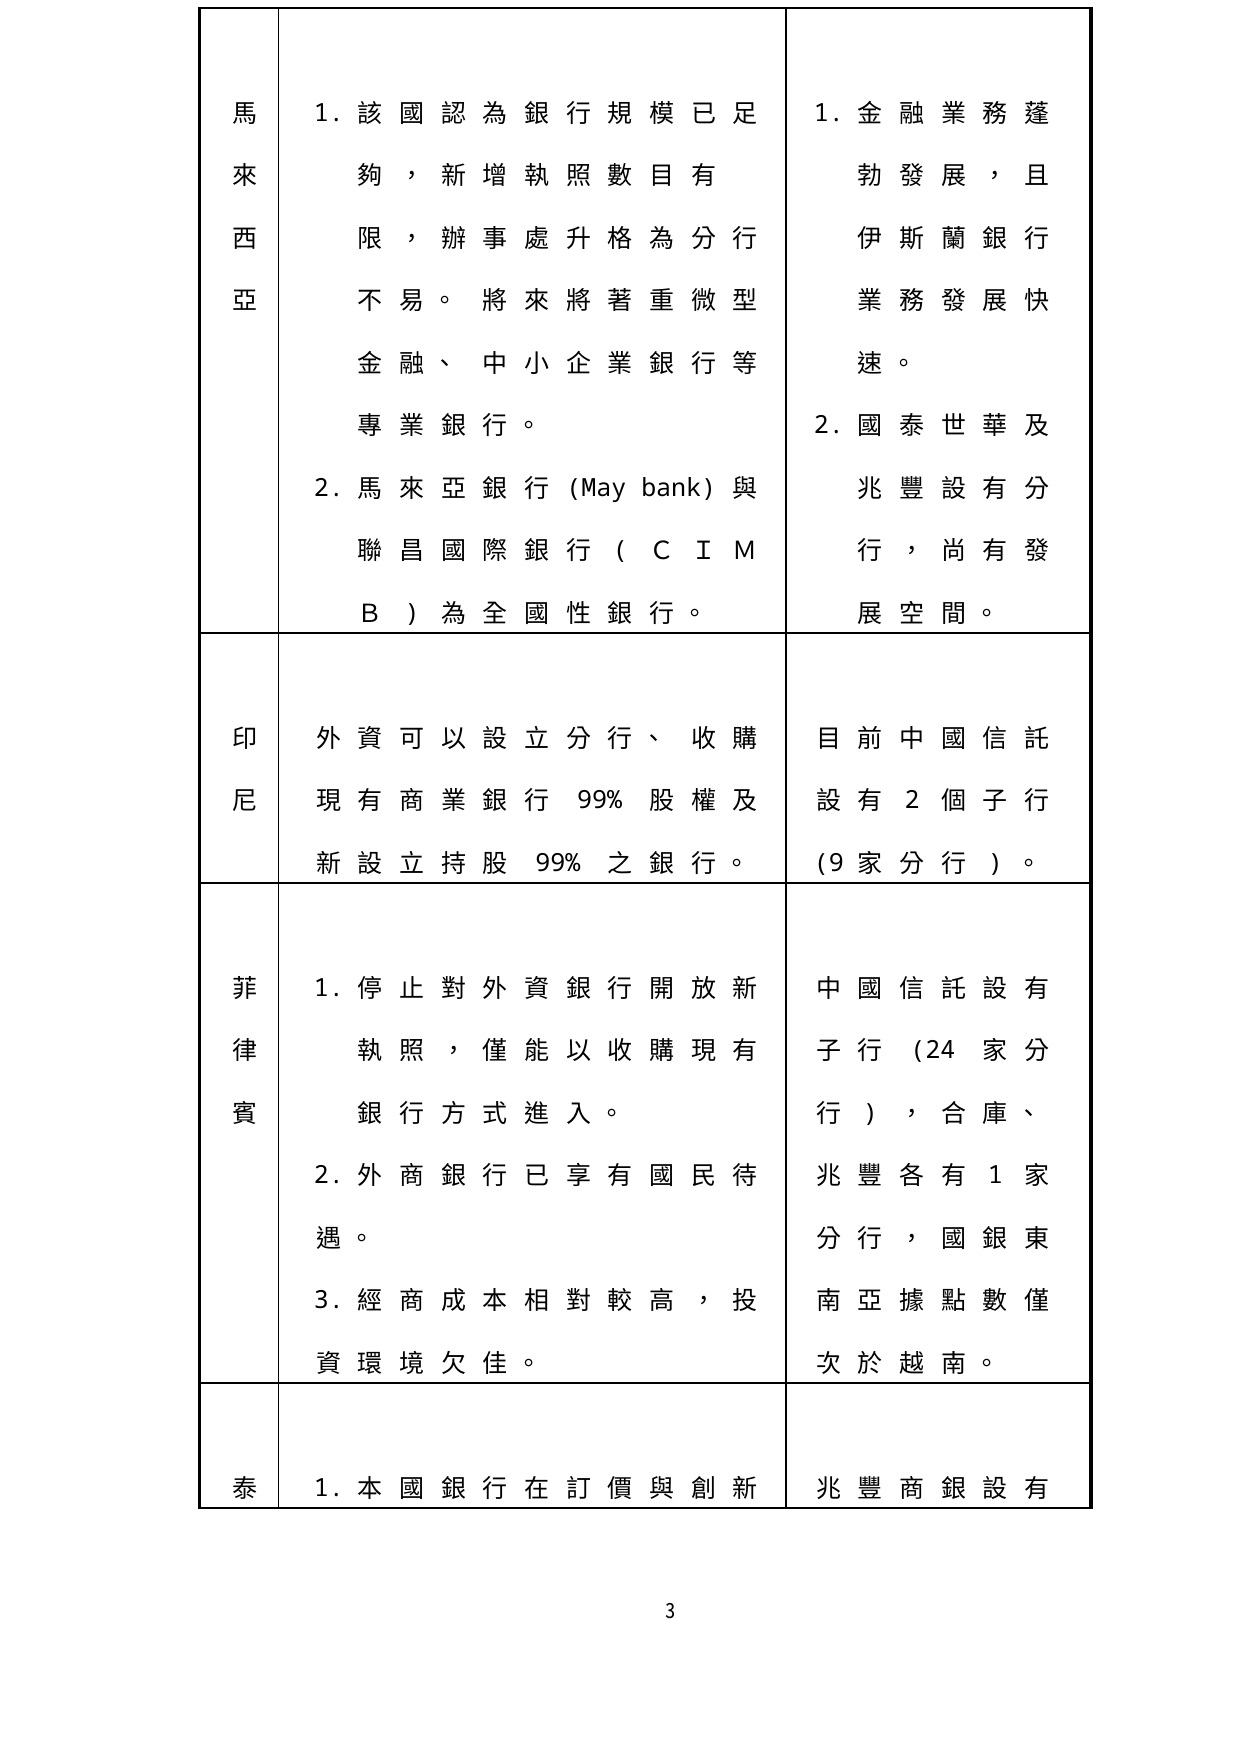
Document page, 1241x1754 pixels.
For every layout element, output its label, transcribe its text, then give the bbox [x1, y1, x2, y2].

table_cell 菲律賓 [201, 884, 278, 1382]
table_cell 馬來西亞 [201, 9, 278, 632]
table_cell 1.停止對外資銀行開放新執照，僅能以收購現有銀行方式進入。 2.外商銀行已享有國民待遇。 3.經商成本相對較高，投資環境欠佳。 [279, 884, 785, 1382]
table_cell 泰 [201, 1384, 278, 1507]
table_cell 1.金融業務蓬勃發展，且伊斯蘭銀行業務發展快速。 2.國泰世華及兆豐設有分行，尚有發展空間。 [787, 9, 1089, 632]
table_cell 印尼 [201, 634, 278, 882]
table_cell 外資可以設立分行、收購現有商業銀行99%股權及新設立持股99%之銀行。 [279, 634, 785, 882]
table_cell 1.本國銀行在訂價與創新 [279, 1384, 785, 1507]
table_cell 1.該國認為銀行規模已足夠，新增執照數目有限，辦事處升格為分行不易。將來將著重微型金融、中小企業銀行等專業銀行。 2.馬來亞銀行(May bank)與聯昌國際銀行(ＣＩＭＢ)為全國性銀行。 [279, 9, 785, 632]
table_cell 目前中國信託設有2個子行(9家分行)。 [787, 634, 1089, 882]
table_cell 兆豐商銀設有 [787, 1384, 1089, 1507]
table_cell 中國信託設有子行(24家分行)，合庫、兆豐各有1家分行，國銀東南亞據點數僅次於越南。 [787, 884, 1089, 1382]
